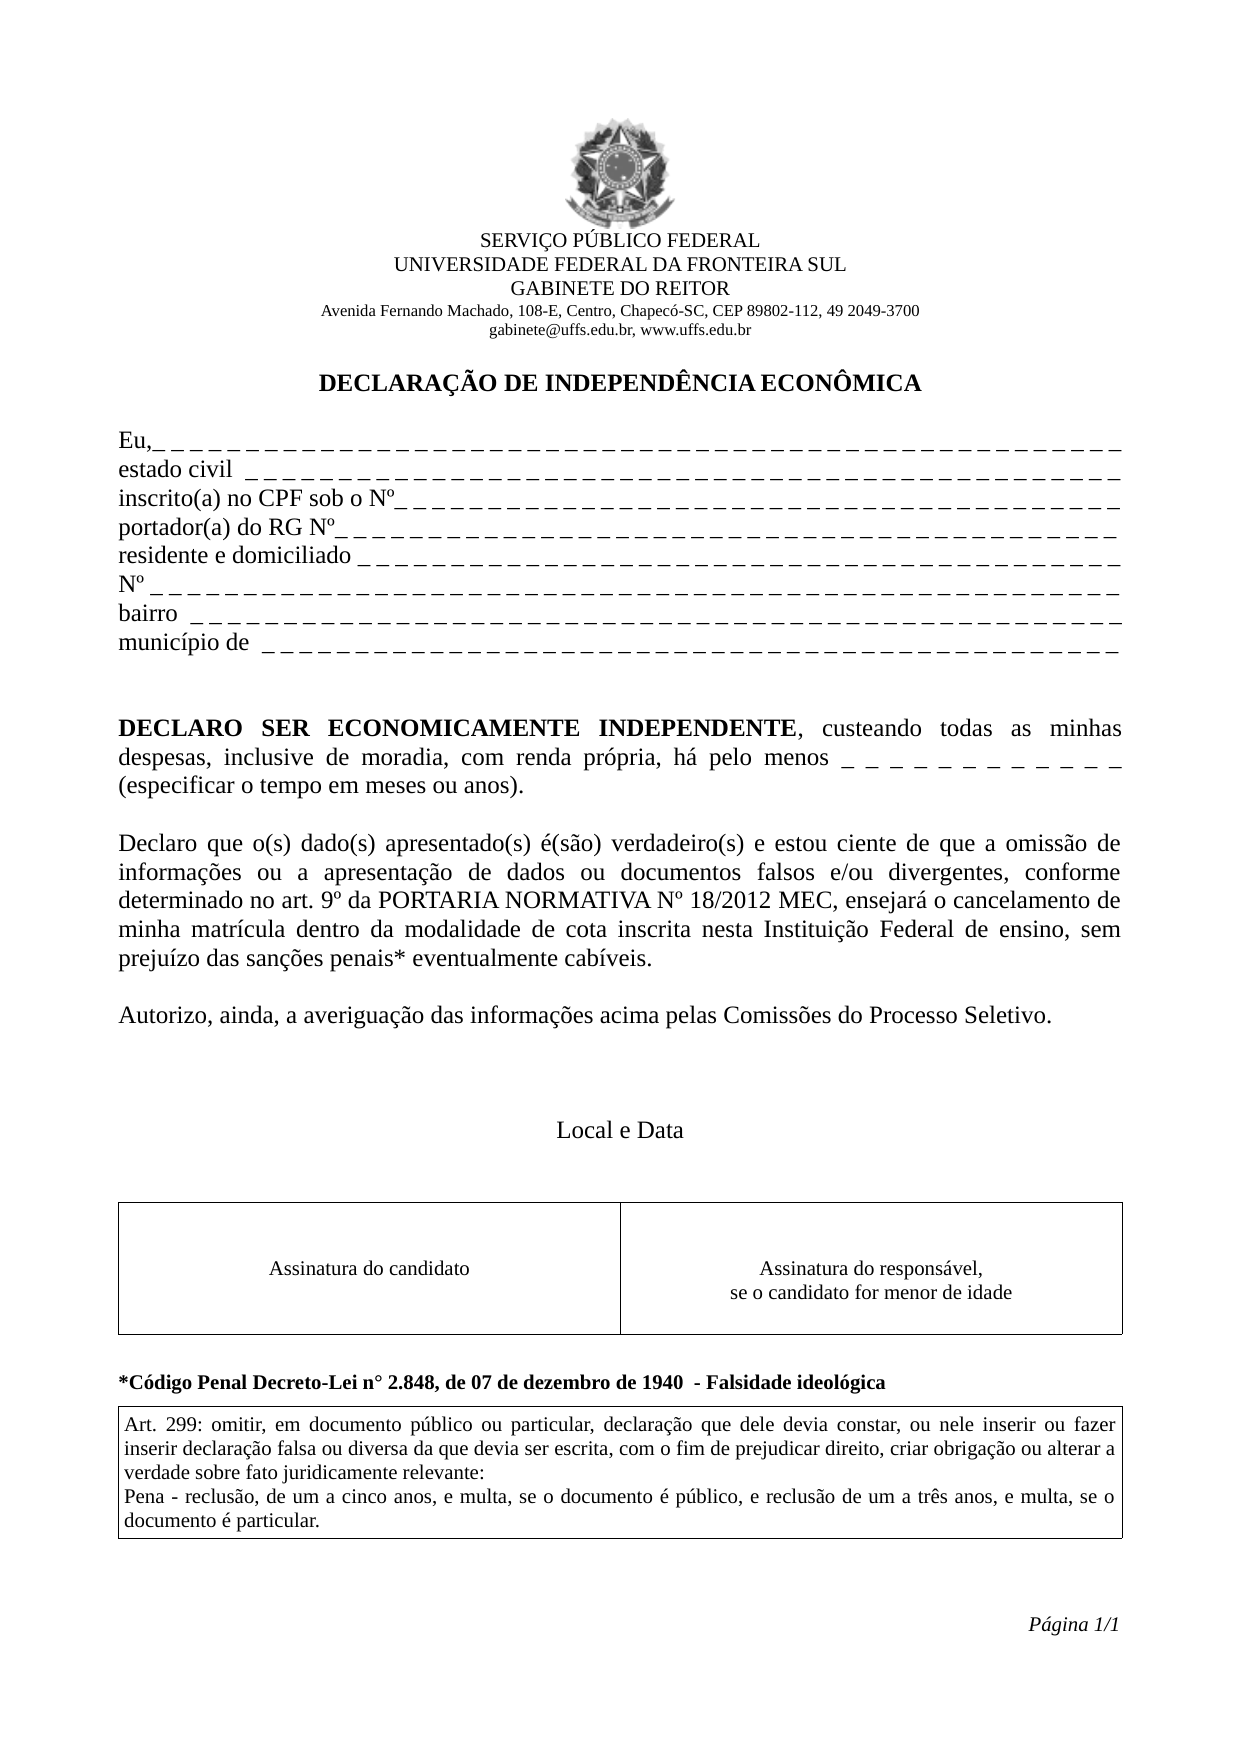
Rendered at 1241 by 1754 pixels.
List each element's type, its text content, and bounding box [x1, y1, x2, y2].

text estado civil _ _ _ _ _ _ _ _ _ _ _ _ _ _ _ _ _ _ _ _ _ _ _ _ _ _ _ _ _ _ _ _ _ _ _ _ _ _ _ _ _ _ _ _ _ _ _ [118, 454, 1122, 483]
text DECLARAÇÃO DE INDEPENDÊNCIA ECONÔMICA [118, 368, 1122, 397]
text inscrito(a) no CPF sob o Nº_ _ _ _ _ _ _ _ _ _ _ _ _ _ _ _ _ _ _ _ _ _ _ _ _ _ _ _ _ _ _ _ _ _ _ _ _ _ _ [118, 483, 1122, 512]
text Eu,_ _ _ _ _ _ _ _ _ _ _ _ _ _ _ _ _ _ _ _ _ _ _ _ _ _ _ _ _ _ _ _ _ _ _ _ _ _ _ _ _ _ _ _ _ _ _ _ _ _ _ _ [118, 426, 1122, 454]
picture [565, 118, 675, 229]
text *Código Penal Decreto-Lei n° 2.848, de 07 de dezembro de 1940 - Falsidade ideológica [118, 1370, 1122, 1394]
text bairro _ _ _ _ _ _ _ _ _ _ _ _ _ _ _ _ _ _ _ _ _ _ _ _ _ _ _ _ _ _ _ _ _ _ _ _ _ _ _ _ _ _ _ _ _ _ _ _ _ _ [118, 598, 1122, 627]
text Nº _ _ _ _ _ _ _ _ _ _ _ _ _ _ _ _ _ _ _ _ _ _ _ _ _ _ _ _ _ _ _ _ _ _ _ _ _ _ _ _ _ _ _ _ _ _ _ _ _ _ _ _ [118, 569, 1122, 598]
text Local e Data [118, 1116, 1122, 1144]
text Declaro que o(s) dado(s) apresentado(s) é(são) verdadeiro(s) e estou ciente de que a omissão de informações ou a apresentação de dados ou documentos falsos e/ou divergentes, conforme determinado no art. 9º da PORTARIA NORMATIVA Nº 18/2012 MEC, ensejará o cancelamento de minha matrícula dentro da modalidade de cota inscrita nesta Instituição Federal de ensino, sem prejuízo das sanções penais* eventualmente cabíveis. [118, 828, 1122, 972]
text portador(a) do RG Nº_ _ _ _ _ _ _ _ _ _ _ _ _ _ _ _ _ _ _ _ _ _ _ _ _ _ _ _ _ _ _ _ _ _ _ _ _ _ _ _ _ _ [118, 512, 1122, 541]
text residente e domiciliado _ _ _ _ _ _ _ _ _ _ _ _ _ _ _ _ _ _ _ _ _ _ _ _ _ _ _ _ _ _ _ _ _ _ _ _ _ _ _ _ _ [118, 541, 1122, 569]
table_header Art. 299: omitir, em documento público ou particular, declaração que dele devia constar, ou nele inserir ou fazer inserir declaração falsa ou diversa da que devia ser escrita, com o fim de prejudicar direito, criar obrigação ou alterar a verdade sobre fato juridicamente relevante: Pena - reclusão, de um a cinco anos, e multa, se o documento é público, e reclusão de um a três anos, e multa, se o documento é particular. [119, 1407, 1122, 1538]
text Autorizo, ainda, a averiguação das informações acima pelas Comissões do Processo Seletivo. [118, 1001, 1122, 1029]
table_header Assinatura do responsável, se o candidato for menor de idade [621, 1203, 1122, 1334]
text município de _ _ _ _ _ _ _ _ _ _ _ _ _ _ _ _ _ _ _ _ _ _ _ _ _ _ _ _ _ _ _ _ _ _ _ _ _ _ _ _ _ _ _ _ _ _ [118, 627, 1122, 656]
table_header Assinatura do candidato [119, 1203, 620, 1334]
text DECLARO SER ECONOMICAMENTE INDEPENDENTE, custeando todas as minhas despesas, inclusive de moradia, com renda própria, há pelo menos _ _ _ _ _ _ _ _ _ _ _ _ (especificar o tempo em meses ou anos). [118, 713, 1122, 799]
